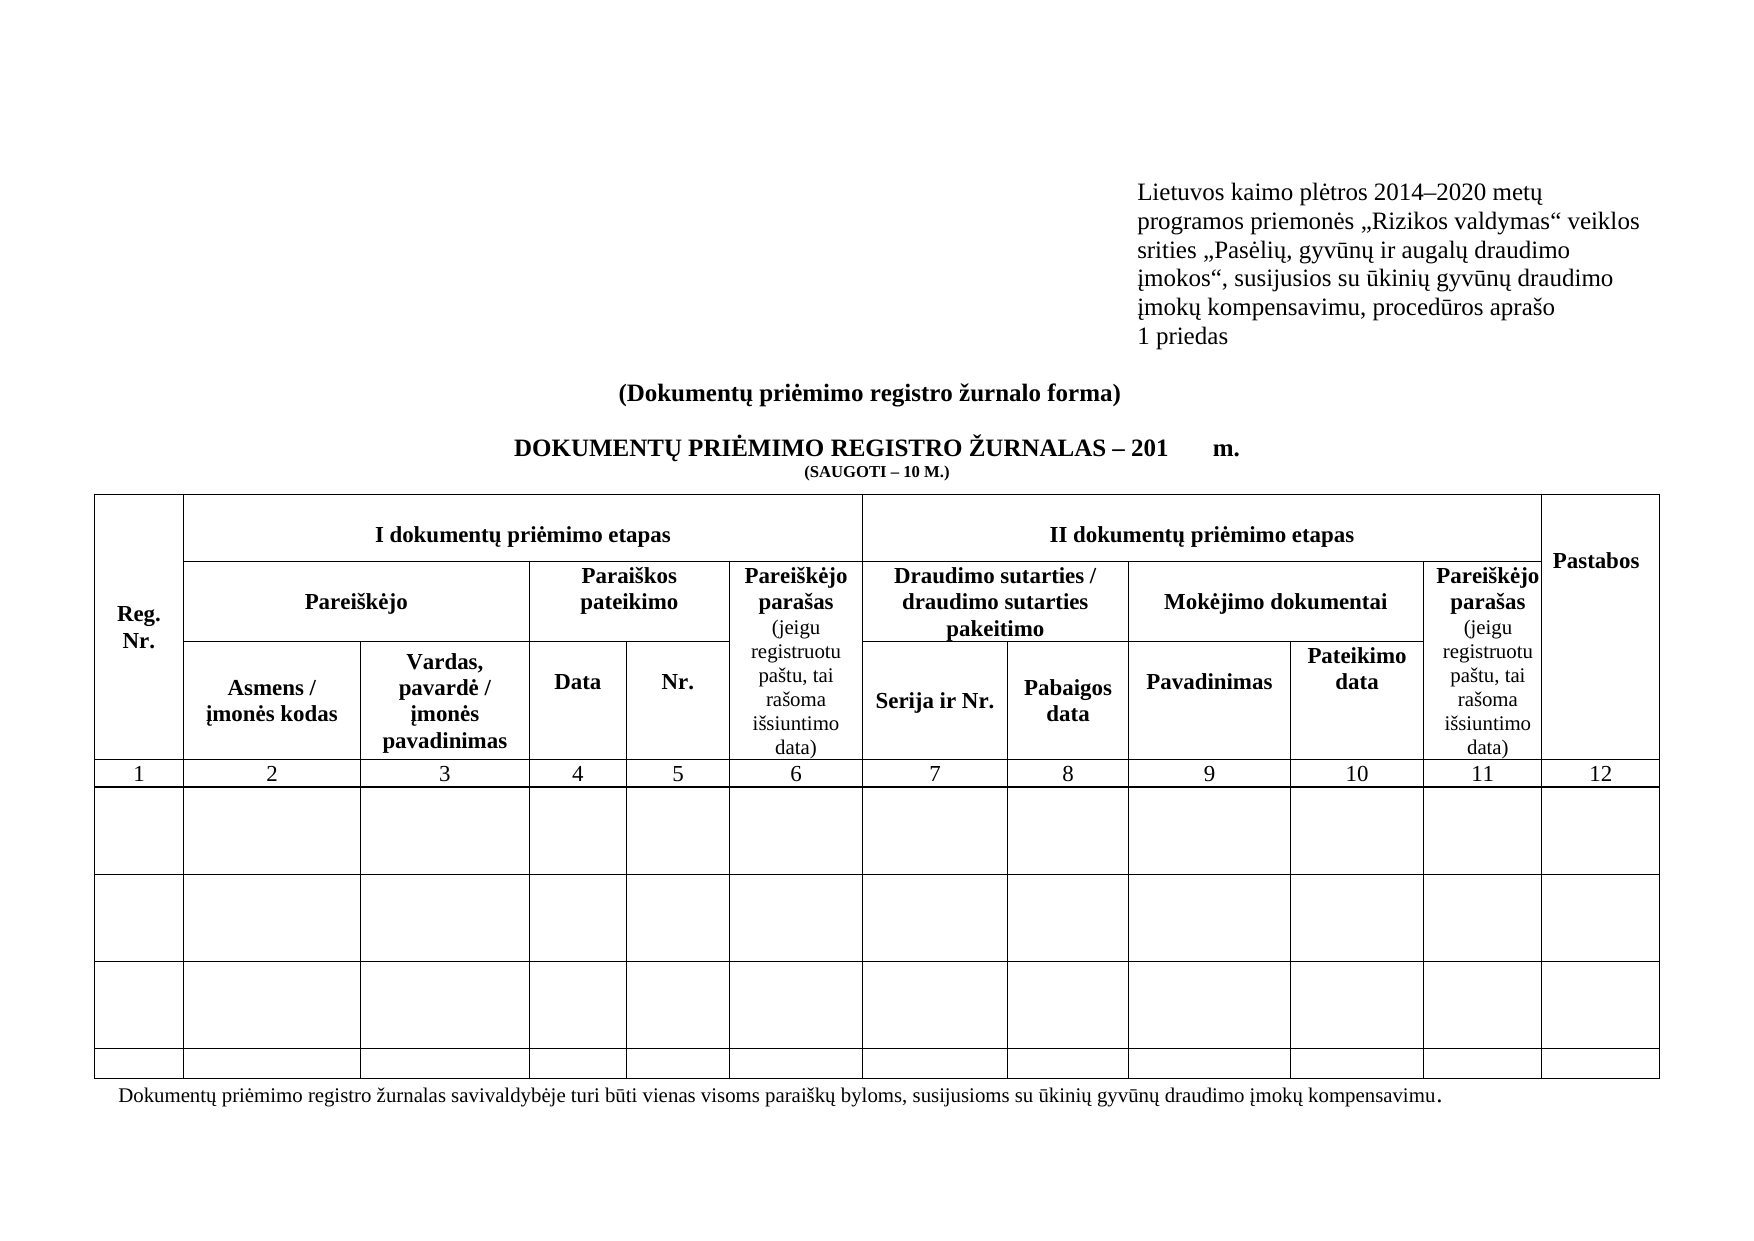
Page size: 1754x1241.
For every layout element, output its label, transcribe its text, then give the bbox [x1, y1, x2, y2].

text 1 priedas [1137, 321, 1636, 350]
table_cell [1424, 962, 1541, 1048]
text Dokumentų priėmimo registro žurnalas savivaldybėje turi būti vienas visoms paraiškų byloms, susijusioms su ūkinių gyvūnų draudimo įmokų kompensavimu. [118, 1079, 1636, 1108]
table_cell 12 [1542, 760, 1659, 786]
table_cell Pabaigos data [1008, 642, 1128, 759]
table_cell [1008, 1049, 1128, 1078]
table_header Reg. Nr. [95, 495, 183, 759]
table_cell [1424, 875, 1541, 961]
table_cell [1129, 1049, 1290, 1078]
table_cell [627, 875, 729, 961]
table_cell Draudimo sutarties / draudimo sutarties pakeitimo [863, 562, 1128, 641]
table_cell [361, 875, 529, 961]
table_cell 10 [1291, 760, 1423, 786]
table_cell [184, 1049, 360, 1078]
table_cell [95, 962, 183, 1048]
table_cell [361, 1049, 529, 1078]
table_cell [1291, 875, 1423, 961]
table_cell 11 [1424, 760, 1541, 786]
table_cell 8 [1008, 760, 1128, 786]
table_cell Pateikimo data [1291, 642, 1423, 759]
table_cell 5 [627, 760, 729, 786]
table_cell [1008, 875, 1128, 961]
table_cell [1542, 788, 1659, 874]
table_cell [530, 962, 626, 1048]
table_cell Pavadinimas [1129, 642, 1290, 759]
text srities „Pasėlių, gyvūnų ir augalų draudimo [1137, 235, 1642, 263]
table_cell [1542, 962, 1659, 1048]
table_cell Vardas, pavardė / įmonės pavadinimas [361, 642, 529, 759]
table_cell [530, 875, 626, 961]
table_cell [1291, 962, 1423, 1048]
table_cell [184, 875, 360, 961]
table_cell 1 [95, 760, 183, 786]
table_cell [1291, 1049, 1423, 1078]
table_header I dokumentų priėmimo etapas [184, 495, 862, 561]
table_cell Nr. [627, 642, 729, 759]
table_cell Paraiškos pateikimo [530, 562, 729, 641]
table_cell [1542, 875, 1659, 961]
table_cell [730, 875, 862, 961]
table_cell [1008, 962, 1128, 1048]
table_header II dokumentų priėmimo etapas [863, 495, 1541, 561]
table_cell [1424, 788, 1541, 874]
table_cell [184, 962, 360, 1048]
table_cell [1424, 1049, 1541, 1078]
table_cell [95, 875, 183, 961]
table_header Pastabos [1542, 495, 1659, 759]
table_cell 4 [530, 760, 626, 786]
table_cell 7 [863, 760, 1007, 786]
table_cell [1129, 962, 1290, 1048]
table_cell 2 [184, 760, 360, 786]
table_cell [730, 1049, 862, 1078]
text įmokos“, susijusios su ūkinių gyvūnų draudimo [1137, 263, 1642, 292]
table_cell [530, 1049, 626, 1078]
table_cell 9 [1129, 760, 1290, 786]
table_cell [627, 788, 729, 874]
table_cell Serija ir Nr. [863, 642, 1007, 759]
table_cell [627, 962, 729, 1048]
table_cell Data [530, 642, 626, 759]
table_cell Pareiškėjo parašas (jeigu registruotu paštu, tai rašoma išsiuntimo data) [730, 562, 862, 759]
table_cell [863, 788, 1007, 874]
table_cell Pareiškėjo parašas (jeigu registruotu paštu, tai rašoma išsiuntimo data) [1424, 562, 1541, 759]
table_cell 6 [730, 760, 862, 786]
table_cell Mokėjimo dokumentai [1129, 562, 1423, 641]
table_cell Pareiškėjo [184, 562, 529, 641]
table_cell [1542, 1049, 1659, 1078]
table_cell [530, 788, 626, 874]
table_cell [730, 788, 862, 874]
table_cell [627, 1049, 729, 1078]
table_cell [184, 788, 360, 874]
table_cell [1129, 875, 1290, 961]
table_cell Asmens / įmonės kodas [184, 642, 360, 759]
text (saugoti – 10 m.) [384, 462, 1369, 481]
table_cell [730, 962, 862, 1048]
table_cell [95, 788, 183, 874]
table_cell [1008, 788, 1128, 874]
table_cell [863, 962, 1007, 1048]
text programos priemonės „Rizikos valdymas“ veiklos [1137, 206, 1642, 235]
table_cell [863, 1049, 1007, 1078]
table_cell [95, 1049, 183, 1078]
table_cell [361, 962, 529, 1048]
table_cell [863, 875, 1007, 961]
table_cell 3 [361, 760, 529, 786]
text (Dokumentų priėmimo registro žurnalo forma) [118, 378, 1621, 407]
table_cell [1129, 788, 1290, 874]
table_cell [361, 788, 529, 874]
text Lietuvos kaimo plėtros 2014–2020 metų [1137, 177, 1642, 206]
text DOKUMENTŲ PRIĖMIMO REGISTRO ŽURNALAS – 201 m. [384, 433, 1369, 462]
table_cell [1291, 788, 1423, 874]
text įmokų kompensavimu, procedūros aprašo [1137, 292, 1642, 321]
